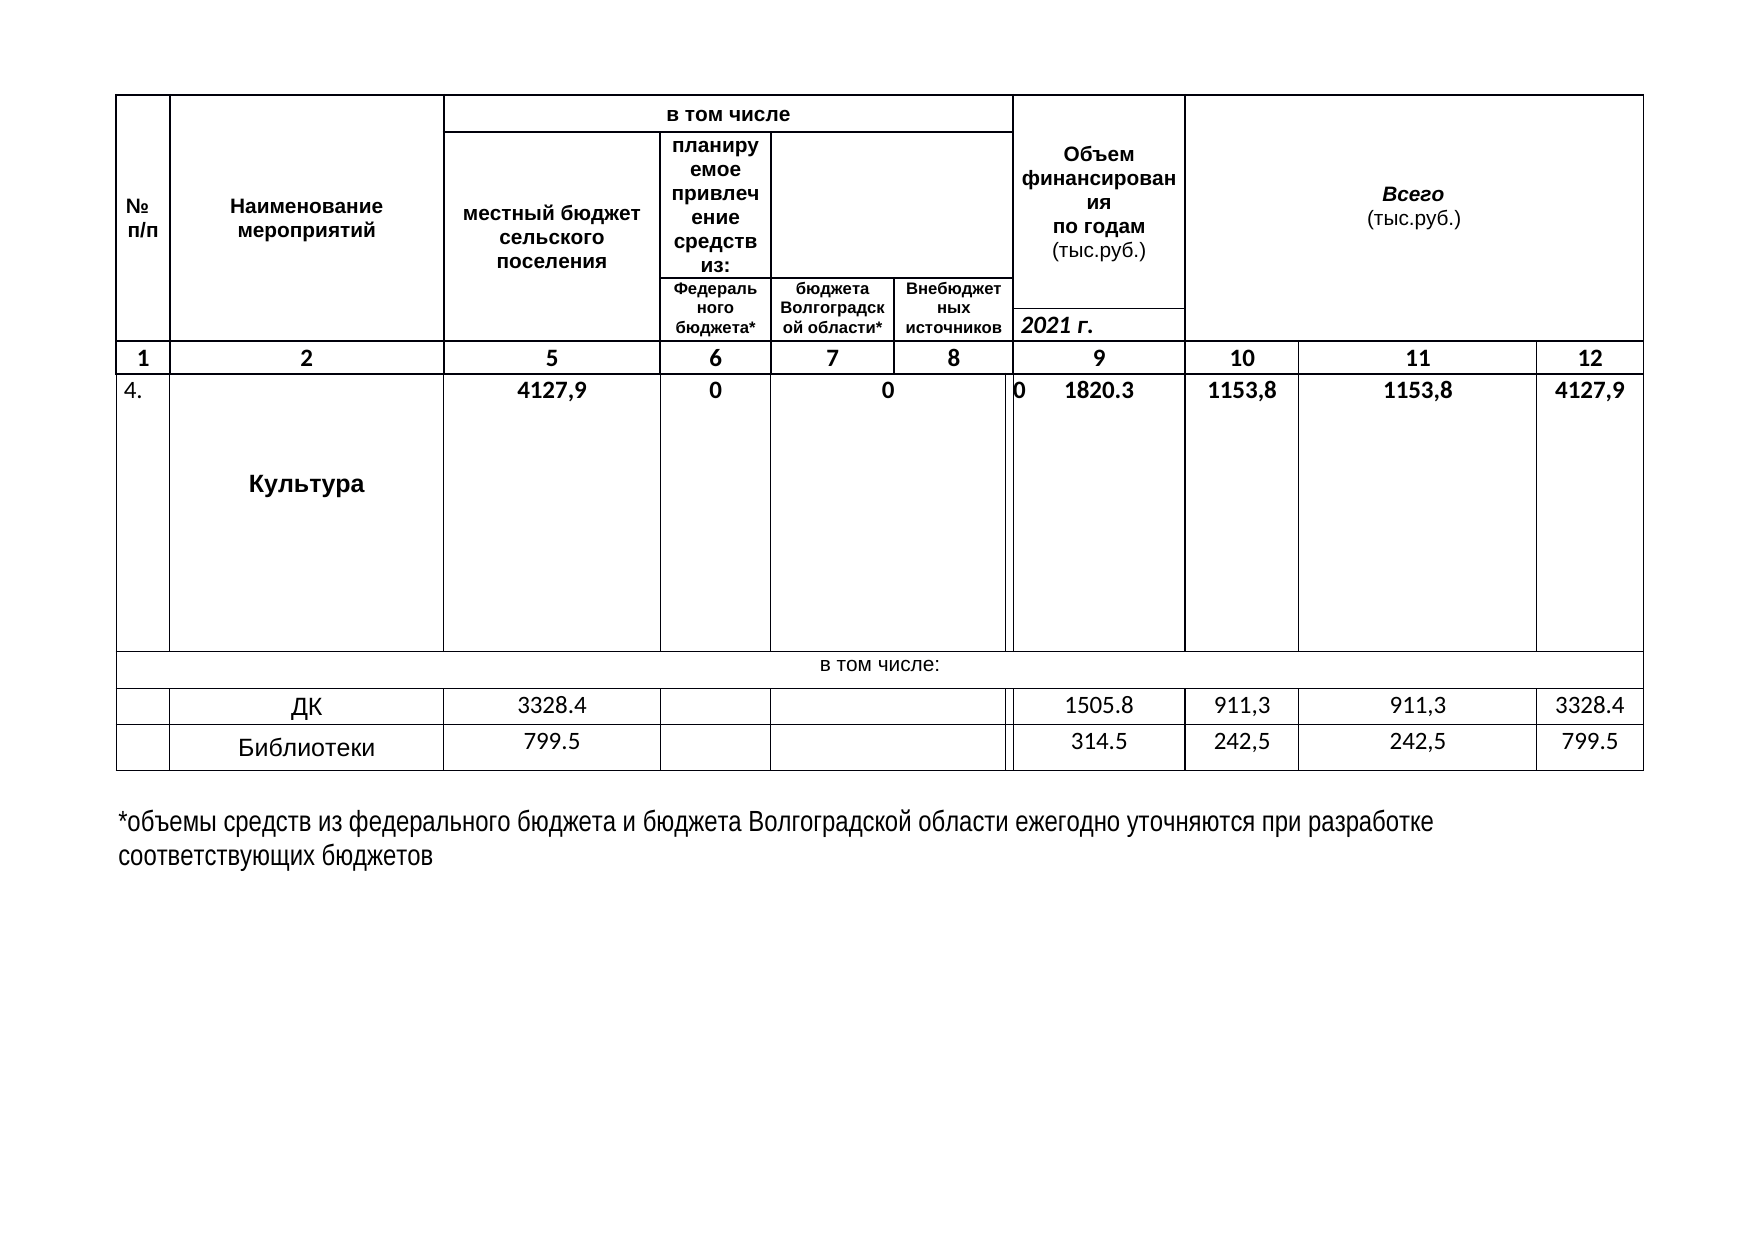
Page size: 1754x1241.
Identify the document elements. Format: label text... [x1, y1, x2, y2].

table_cell 2021 г. [1014, 309, 1184, 340]
table_cell [661, 725, 770, 770]
table_cell Библиотеки [170, 725, 443, 770]
table_cell 4127,9 [444, 375, 660, 651]
table_cell 0 [1006, 375, 1013, 651]
table_cell [1006, 725, 1013, 770]
table_cell 12 [1537, 342, 1643, 373]
table_cell 799,5 [444, 725, 660, 770]
table_cell 4. [117, 375, 169, 651]
table_cell 242,5 [1186, 725, 1298, 770]
table_cell [771, 725, 1005, 770]
table_cell 3328,4 [1537, 689, 1643, 724]
table_cell 0 [661, 375, 770, 651]
table_cell в том числе: [117, 652, 1643, 688]
table_cell 911,3 [1299, 689, 1536, 724]
table_cell 9 [1014, 342, 1184, 373]
table_cell 10 [1186, 342, 1298, 373]
table_cell [1006, 689, 1013, 724]
table_cell 1820,3 [1014, 375, 1184, 651]
table_header в том числе [445, 96, 1012, 131]
table_cell [117, 725, 169, 770]
table_cell [771, 689, 1005, 724]
table_cell 11 [1299, 342, 1536, 373]
table_cell 7 [772, 342, 893, 373]
table_cell бюджета Волгоградской области* [772, 279, 893, 340]
table_cell 5 [445, 342, 659, 373]
table_cell 6 [661, 342, 770, 373]
table_header Всего (тыс.руб.) [1186, 96, 1643, 340]
table_cell 1153,8 [1299, 375, 1536, 651]
table_cell Внебюджетных источников [895, 279, 1012, 340]
table_cell 1 [117, 342, 169, 373]
table_cell ДК [170, 689, 443, 724]
table_cell местный бюджет сельского поселения [445, 133, 659, 340]
table_cell 1505,8 [1014, 689, 1184, 724]
table_cell [117, 689, 169, 724]
text *объемы средств из федерального бюджета и бюджета Волгоградской области ежегодно уточняются при разработке соответствующих бюджетов [118, 804, 1636, 871]
table_cell 0 [771, 375, 1005, 651]
table_header Наименование мероприятий [171, 96, 443, 340]
table_cell 3328,4 [444, 689, 660, 724]
table_cell 242,5 [1299, 725, 1536, 770]
table_cell 314,5 [1014, 725, 1184, 770]
table_cell 2 [171, 342, 443, 373]
table_cell планируемое привлечение средств из: [661, 133, 770, 277]
table_cell 1153,8 [1186, 375, 1298, 651]
table_cell 4127,9 [1537, 375, 1643, 651]
table_cell 799,5 [1537, 725, 1643, 770]
table_cell Культура [170, 375, 443, 651]
table_cell [661, 689, 770, 724]
table_cell 8 [895, 342, 1012, 373]
table_cell 911,3 [1186, 689, 1298, 724]
table_cell [772, 133, 1012, 277]
table_header Объем финансирования по годам (тыс.руб.) [1014, 96, 1184, 307]
table_cell Федераль ного бюджета* [661, 279, 770, 340]
table_header № п/п [117, 96, 169, 340]
